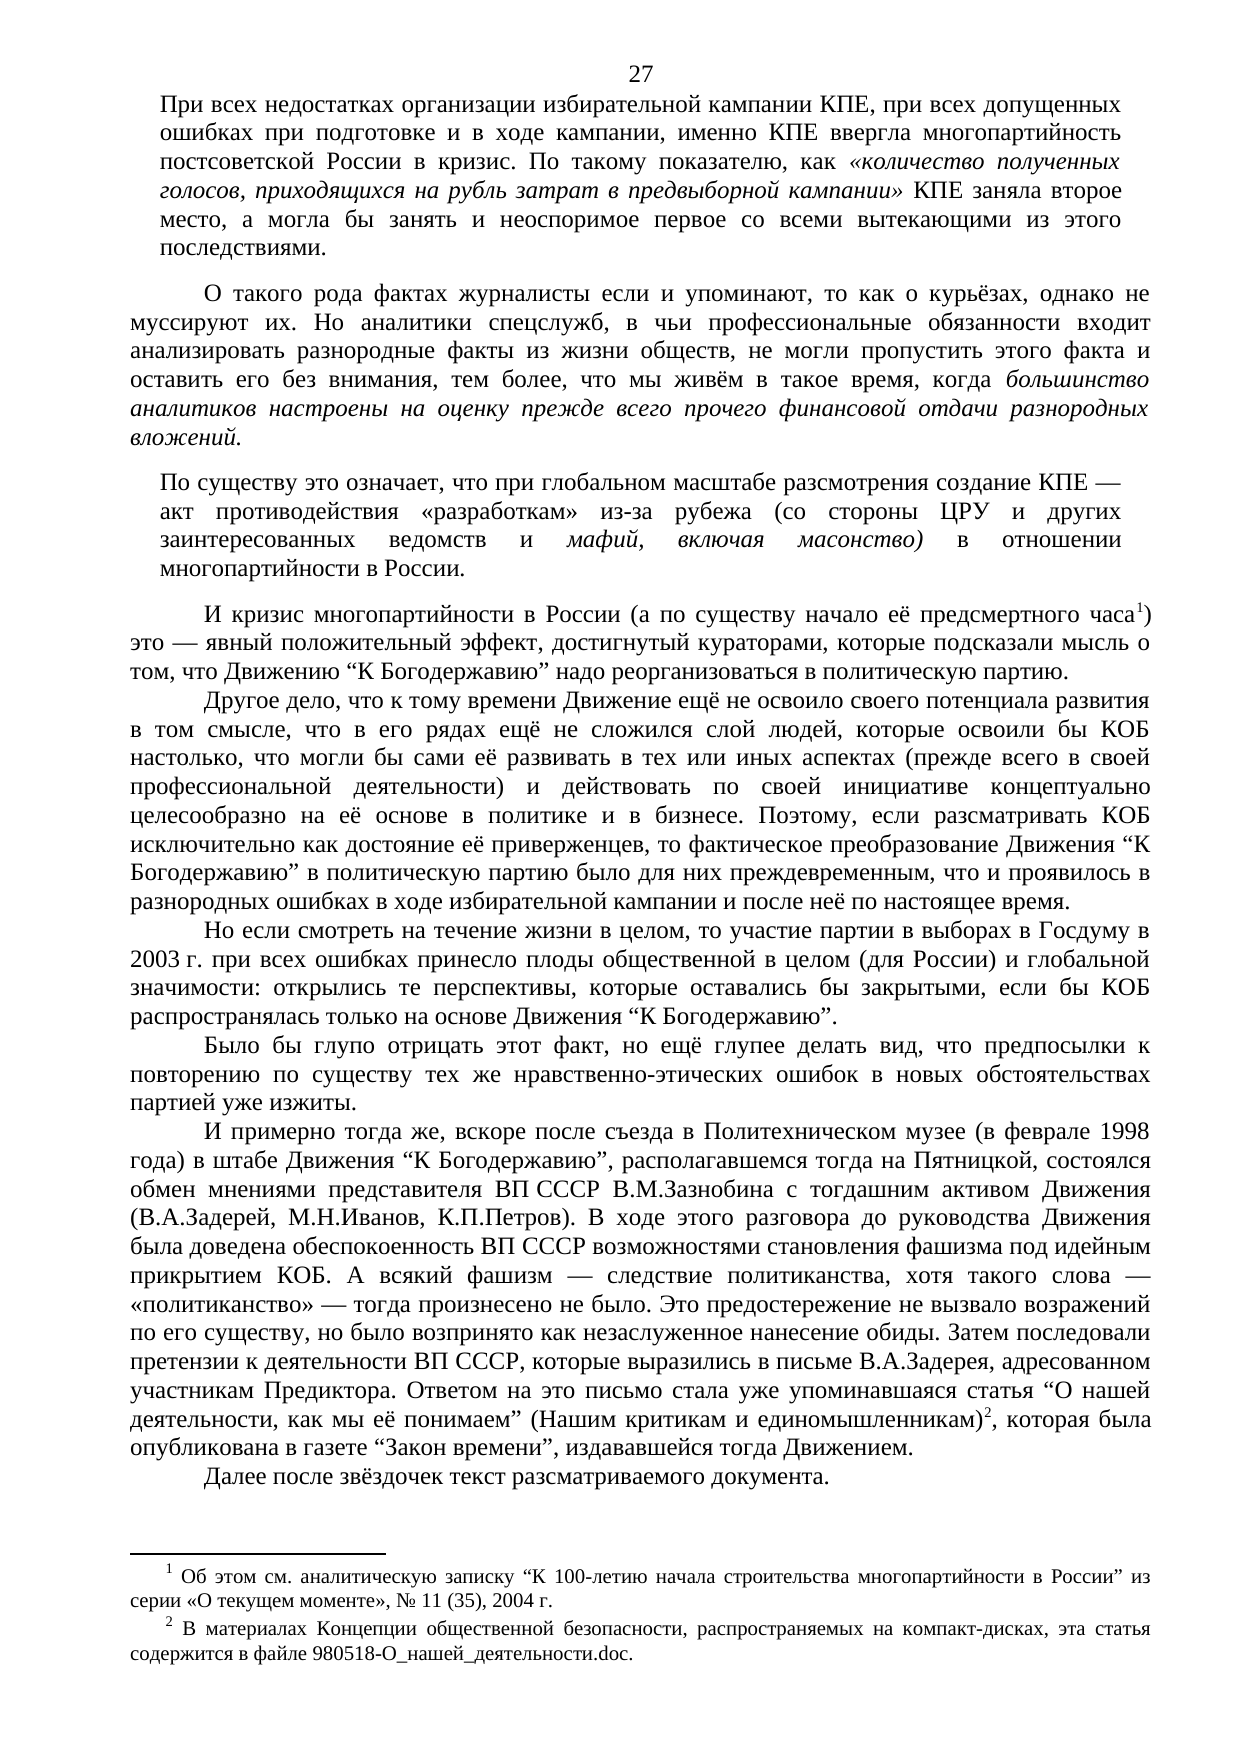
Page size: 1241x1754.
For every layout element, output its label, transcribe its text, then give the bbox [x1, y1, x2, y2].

text При всех недостатках организации избирательной кампании КПЕ, при всех допущенных ошибках при подготовке и в ходе кампании, именно КПЕ ввергла многопартийность постсоветской России в кризис. По такому показателю, как «количество полученных голосов, приходящихся на рубль затрат в предвыборной кампании» КПЕ заняла второе место, а могла бы занять и неоспоримое первое со всеми вытекающими из этого последствиями. [159, 89, 1122, 261]
text Но если смотреть на течение жизни в целом, то участие партии в выборах в Госдуму в 2003 г. при всех ошибках принесло плоды общественной в целом (для России) и глобальной значимости: открылись те перспективы, которые оставались бы закрытыми, если бы КОБ распространялась только на основе Движения “К Богодержавию”. [130, 915, 1152, 1030]
text Было бы глупо отрицать этот факт, но ещё глупее делать вид, что предпосылки к повторению по существу тех же нравственно-этических ошибок в новых обстоятельствах партией уже изжиты. [130, 1030, 1152, 1116]
text Другое дело, что к тому времени Движение ещё не освоило своего потенциала развития в том смысле, что в его рядах ещё не сложился слой людей, которые освоили бы КОБ настолько, что могли бы сами её развивать в тех или иных аспектах (прежде всего в своей профессиональной деятельности) и действовать по своей инициативе концептуально целесообразно на её основе в политике и в бизнесе. Поэтому, если разсматривать КОБ исключительно как достояние её приверженцев, то фактическое преобразование Движения “К Богодержавию” в политическую партию было для них преждевременным, что и проявилось в разнородных ошибках в ходе избирательной кампании и после неё по настоящее время. [130, 685, 1152, 915]
text И примерно тогда же, вскоре после съезда в Политехническом музее (в феврале 1998 года) в штабе Движения “К Богодержавию”, располагавшемся тогда на Пятницкой, состоялся обмен мнениями представителя ВП СССР В.М.Зазнобина с тогдашним активом Движения (В.А.За­де­рей, М.Н.Иванов, К.П.Петров). В ходе этого разговора до руководства Движения была доведена обеспокоенность ВП СССР возможностями становления фашизма под идейным прикрытием КОБ. А всякий фашизм — следствие политиканства, хотя такого слова — «политиканство» — тогда произнесено не было. Это предостережение не вызвало возражений по его существу, но было возпринято как незаслуженное нанесение обиды. Затем последовали претензии к деятельности ВП СССР, которые выразились в письме В.А.Задерея, адресованном участникам Предиктора. Ответом на это письмо стала уже упоминавшаяся статья “О нашей деятельности, как мы её понимаем” (Нашим критикам и единомышленникам), которая была опубликована в газете “Закон времени”, издававшейся тогда Движением. [130, 1116, 1152, 1461]
text И кризис многопартийности в России (а по существу начало её предсмертного часа) это — явный положительный эффект, достигнутый кураторами, которые подсказали мысль о том, что Движению “К Богодержавию” надо реорганизоваться в политическую партию. [130, 599, 1152, 685]
text В материалах Концепции общественной безопасности, распространяемых на компакт-дисках, эта статья содержится в файле 980518-О_нашей_деятельности.doc. [130, 1612, 1152, 1665]
text Далее после звёздочек текст разсматриваемого документа. [130, 1461, 1152, 1490]
text О такого рода фактах журналисты если и упоминают, то как о курьёзах, однако не муссируют их. Но аналитики спецслужб, в чьи профессиональные обязанности входит анализировать разнородные факты из жизни обществ, не могли пропустить этого факта и оставить его без внимания, тем более, что мы живём в такое время, когда большинство аналитиков настроены на оценку прежде всего прочего финансовой отдачи разнородных вложений. [130, 278, 1152, 450]
text По существу это означает, что при глобальном масштабе разсмотрения создание КПЕ — акт противодействия «разработкам» из-за рубежа (со стороны ЦРУ и других заинтересованных ведомств и мафий, включая масонство) в отношении многопартийности в России. [159, 467, 1122, 582]
text Об этом см. аналитическую записку “К 100-летию начала строительства многопартийности в России” из серии «О текущем моменте», № 11 (35), 2004 г. [130, 1560, 1152, 1612]
